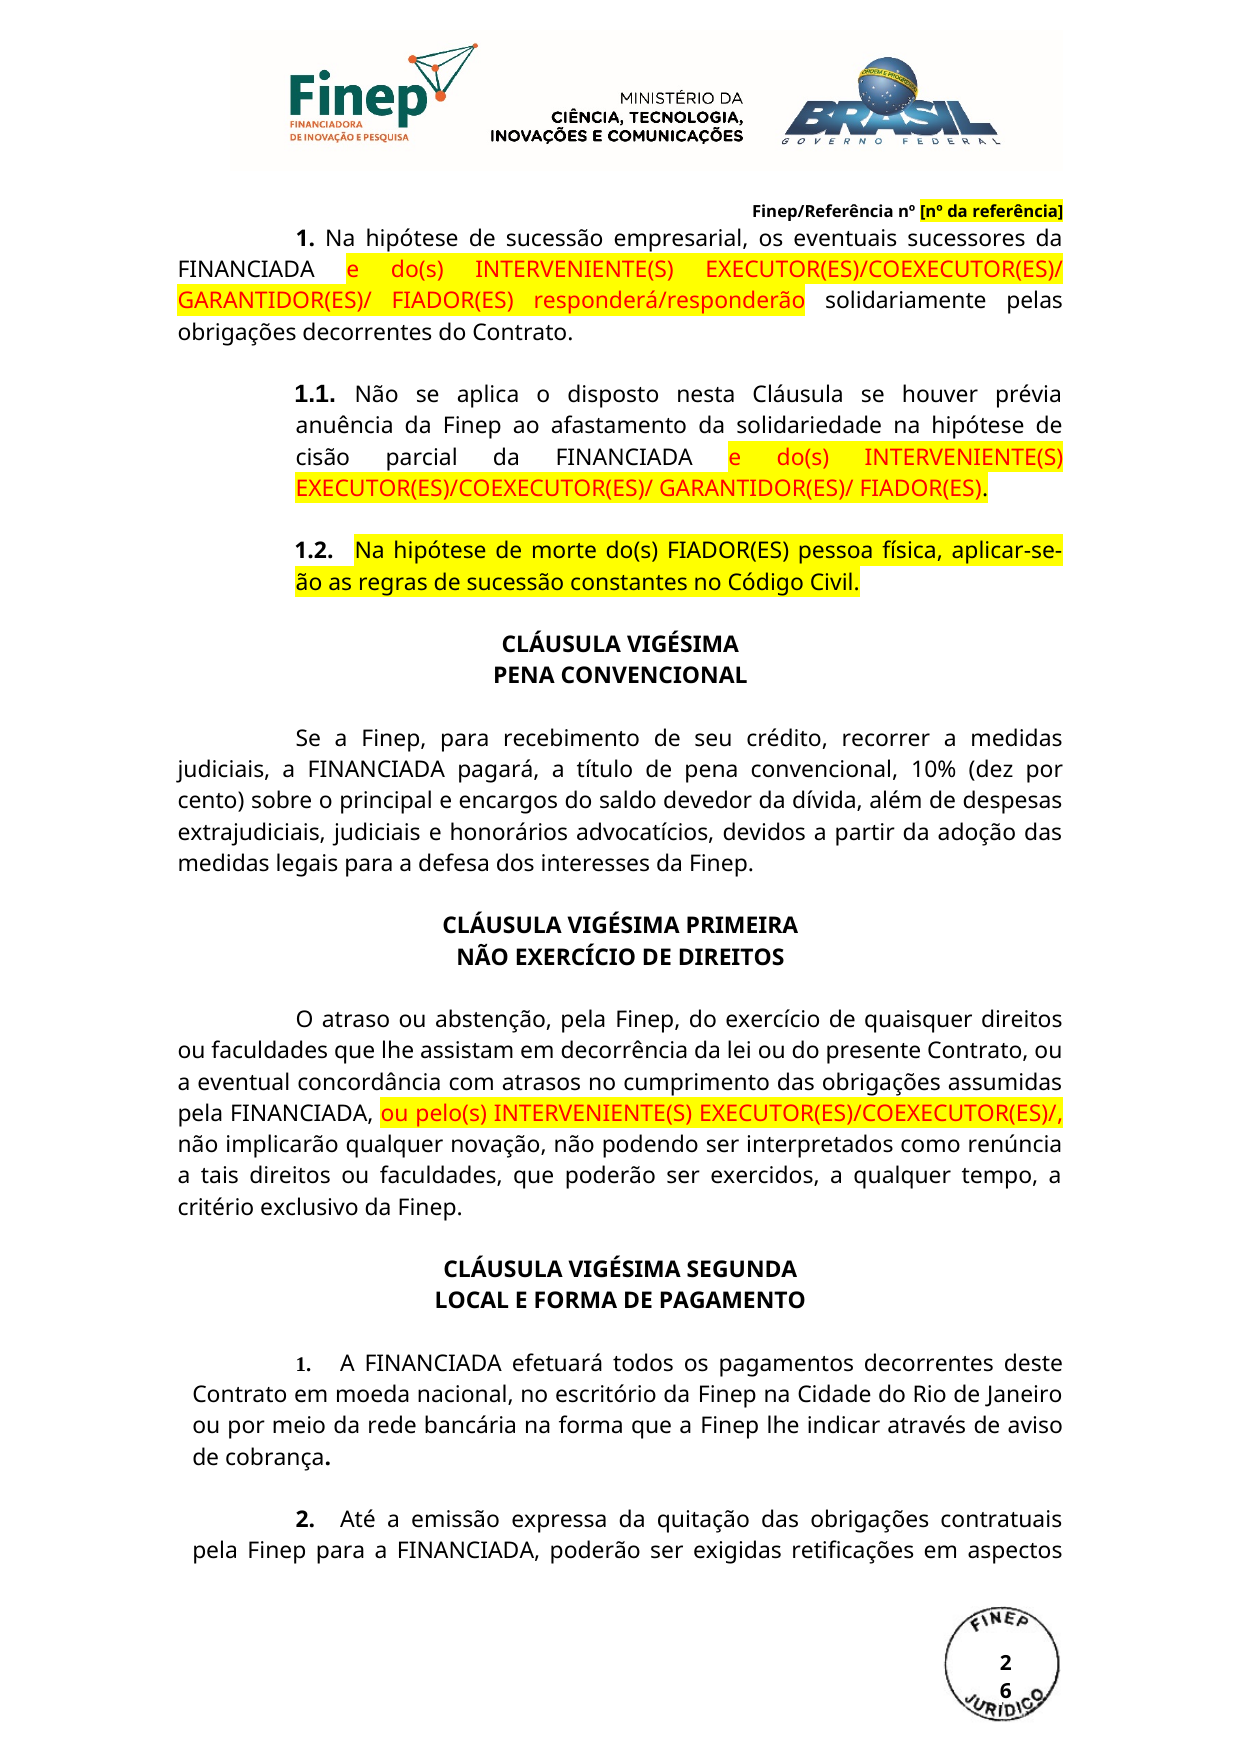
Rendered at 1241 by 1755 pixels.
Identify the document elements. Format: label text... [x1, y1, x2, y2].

text O atraso ou abstenção, pela Finep, do exercício de quaisquer direitos ou faculdades que lhe assistam em decorrência da lei ou do presente Contrato, ou a eventual concordância com atrasos no cumprimento das obrigações assumidas pela FINANCIADA, ou pelo(s) INTERVENIENTE(S) EXECUTOR(ES)/COEXECUTOR(ES)/, não implicarão qualquer novação, não podendo ser interpretados como renúncia a tais direitos ou faculdades, que poderão ser exercidos, a qualquer tempo, a critério exclusivo da Finep. [177, 1003, 1063, 1222]
text LOCAL E FORMA DE PAGAMENTO [177, 1284, 1063, 1316]
text Se a Finep, para recebimento de seu crédito, recorrer a medidas judiciais, a FINANCIADA pagará, a título de pena convencional, 10% (dez por cento) sobre o principal e encargos do saldo devedor da dívida, além de despesas extrajudiciais, judiciais e honorários advocatícios, devidos a partir da adoção das medidas legais para a defesa dos interesses da Finep. [177, 722, 1063, 878]
list A FINANCIADA efetuará todos os pagamentos decorrentes deste Contrato em moeda nacional, no escritório da Finep na Cidade do Rio de Janeiro ou por meio da rede bancária na forma que a Finep lhe indicar através de aviso de cobrança. [192, 1347, 1063, 1472]
text CLÁUSULA VIGÉSIMA SEGUNDA [177, 1253, 1063, 1284]
subtitle PENA CONVENCIONAL [177, 659, 1063, 691]
list Na hipótese de morte do(s) FIADOR(ES) pessoa física, aplicar-se-ão as regras de sucessão constantes no Código Civil. [294, 534, 1063, 597]
subtitle CLÁUSULA VIGÉSIMA PRIMEIRA [177, 909, 1063, 941]
text NÃO EXERCÍCIO DE DIREITOS [177, 941, 1063, 972]
text 1. Na hipótese de sucessão empresarial, os eventuais sucessores da FINANCIADA e do(s) INTERVENIENTE(S) EXECUTOR(ES)/COEXECUTOR(ES)/ GARANTIDOR(ES)/ FIADOR(ES) responderá/responderão solidariamente pelas obrigações decorrentes do Contrato. [177, 222, 1063, 347]
list Não se aplica o disposto nesta Cláusula se houver prévia anuência da Finep ao afastamento da solidariedade na hipótese de cisão parcial da FINANCIADA e do(s) INTERVENIENTE(S) EXECUTOR(ES)/COEXECUTOR(ES)/ GARANTIDOR(ES)/ FIADOR(ES). [294, 378, 1063, 503]
list Até a emissão expressa da quitação das obrigações contratuais pela Finep para a FINANCIADA, poderão ser exigidas retificações em aspectos [192, 1503, 1063, 1566]
text CLÁUSULA VIGÉSIMA [177, 628, 1063, 659]
